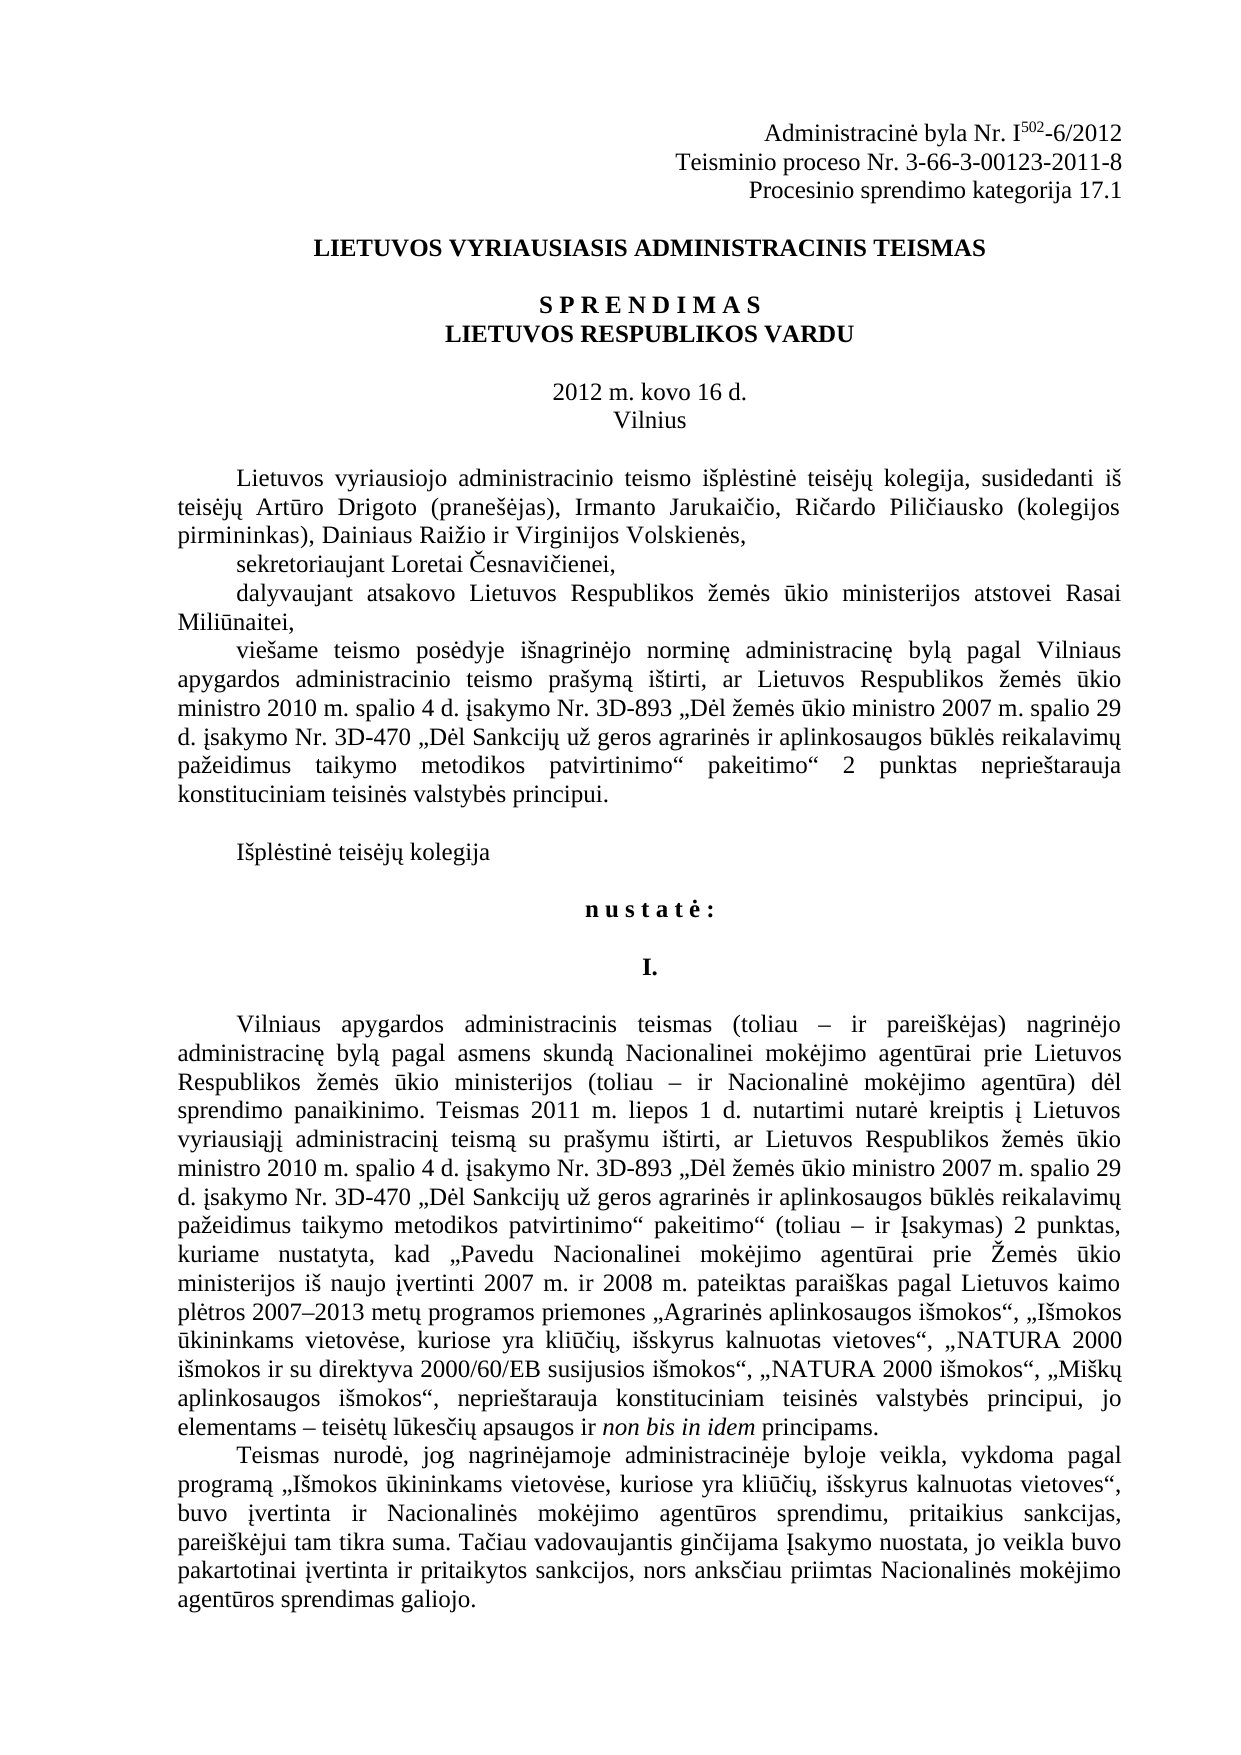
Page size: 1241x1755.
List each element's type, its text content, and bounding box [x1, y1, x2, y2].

text Vilnius [177, 406, 1122, 434]
text LIETUVOS VYRIAUSIASIS ADMINISTRACINIS TEISMAS [177, 233, 1122, 262]
text I. [177, 952, 1122, 981]
text S P R E N D I M A S [177, 291, 1122, 319]
text 2012 m. kovo 16 d. [177, 377, 1122, 406]
text Lietuvos vyriausiojo administracinio teismo išplėstinė teisėjų kolegija, susidedanti iš teisėjų Artūro Drigoto (pranešėjas), Irmanto Jarukaičio, Ričardo Piličiausko (kolegijos pirmininkas), Dainiaus Raižio ir Virginijos Volskienės, [177, 463, 1122, 549]
text Administracinė byla Nr. I502-6/2012 [177, 118, 1122, 147]
text Išplėstinė teisėjų kolegija [177, 837, 1122, 866]
text sekretoriaujant Loretai Česnavičienei, [177, 549, 1122, 578]
text dalyvaujant atsakovo Lietuvos Respublikos žemės ūkio ministerijos atstovei Rasai Miliūnaitei, [177, 578, 1122, 636]
text Teisminio proceso Nr. 3-66-3-00123-2011-8 [177, 147, 1122, 176]
text LIETUVOS RESPUBLIKOS VARDU [177, 319, 1122, 348]
text viešame teismo posėdyje išnagrinėjo norminę administracinę bylą pagal Vilniaus apygardos administracinio teismo prašymą ištirti, ar Lietuvos Respublikos žemės ūkio ministro 2010 m. spalio 4 d. įsakymo Nr. 3D-893 „Dėl žemės ūkio ministro 2007 m. spalio 29 d. įsakymo Nr. 3D-470 „Dėl Sankcijų už geros agrarinės ir aplinkosaugos būklės reikalavimų pažeidimus taikymo metodikos patvirtinimo“ pakeitimo“ 2 punktas neprieštarauja konstituciniam teisinės valstybės principui. [177, 636, 1122, 808]
text Vilniaus apygardos administracinis teismas (toliau – ir pareiškėjas) nagrinėjo administracinę bylą pagal asmens skundą Nacionalinei mokėjimo agentūrai prie Lietuvos Respublikos žemės ūkio ministerijos (toliau – ir Nacionalinė mokėjimo agentūra) dėl sprendimo panaikinimo. Teismas 2011 m. liepos 1 d. nutartimi nutarė kreiptis į Lietuvos vyriausiąjį administracinį teismą su prašymu ištirti, ar Lietuvos Respublikos žemės ūkio ministro 2010 m. spalio 4 d. įsakymo Nr. 3D-893 „Dėl žemės ūkio ministro 2007 m. spalio 29 d. įsakymo Nr. 3D-470 „Dėl Sankcijų už geros agrarinės ir aplinkosaugos būklės reikalavimų pažeidimus taikymo metodikos patvirtinimo“ pakeitimo“ (toliau – ir Įsakymas) 2 punktas, kuriame nustatyta, kad „Pavedu Nacionalinei mokėjimo agentūrai prie Žemės ūkio ministerijos iš naujo įvertinti 2007 m. ir 2008 m. pateiktas paraiškas pagal Lietuvos kaimo plėtros 2007–2013 metų programos priemones „Agrarinės aplinkosaugos išmokos“, „Išmokos ūkininkams vietovėse, kuriose yra kliūčių, išskyrus kalnuotas vietoves“, „Natura 2000 išmokos ir su direktyva 2000/60/EB susijusios išmokos“, „Natura 2000 išmokos“, „Miškų aplinkosaugos išmokos“, neprieštarauja konstituciniam teisinės valstybės principui, jo elementams – teisėtų lūkesčių apsaugos ir non bis in idem principams. [177, 1009, 1122, 1441]
text n u s t a t ė : [177, 894, 1122, 923]
text Procesinio sprendimo kategorija 17.1 [177, 176, 1122, 204]
text Teismas nurodė, jog nagrinėjamoje administracinėje byloje veikla, vykdoma pagal programą „Išmokos ūkininkams vietovėse, kuriose yra kliūčių, išskyrus kalnuotas vietoves“, buvo įvertinta ir Nacionalinės mokėjimo agentūros sprendimu, pritaikius sankcijas, pareiškėjui tam tikra suma. Tačiau vadovaujantis ginčijama Įsakymo nuostata, jo veikla buvo pakartotinai įvertinta ir pritaikytos sankcijos, nors anksčiau priimtas Nacionalinės mokėjimo agentūros sprendimas galiojo. [177, 1441, 1122, 1613]
